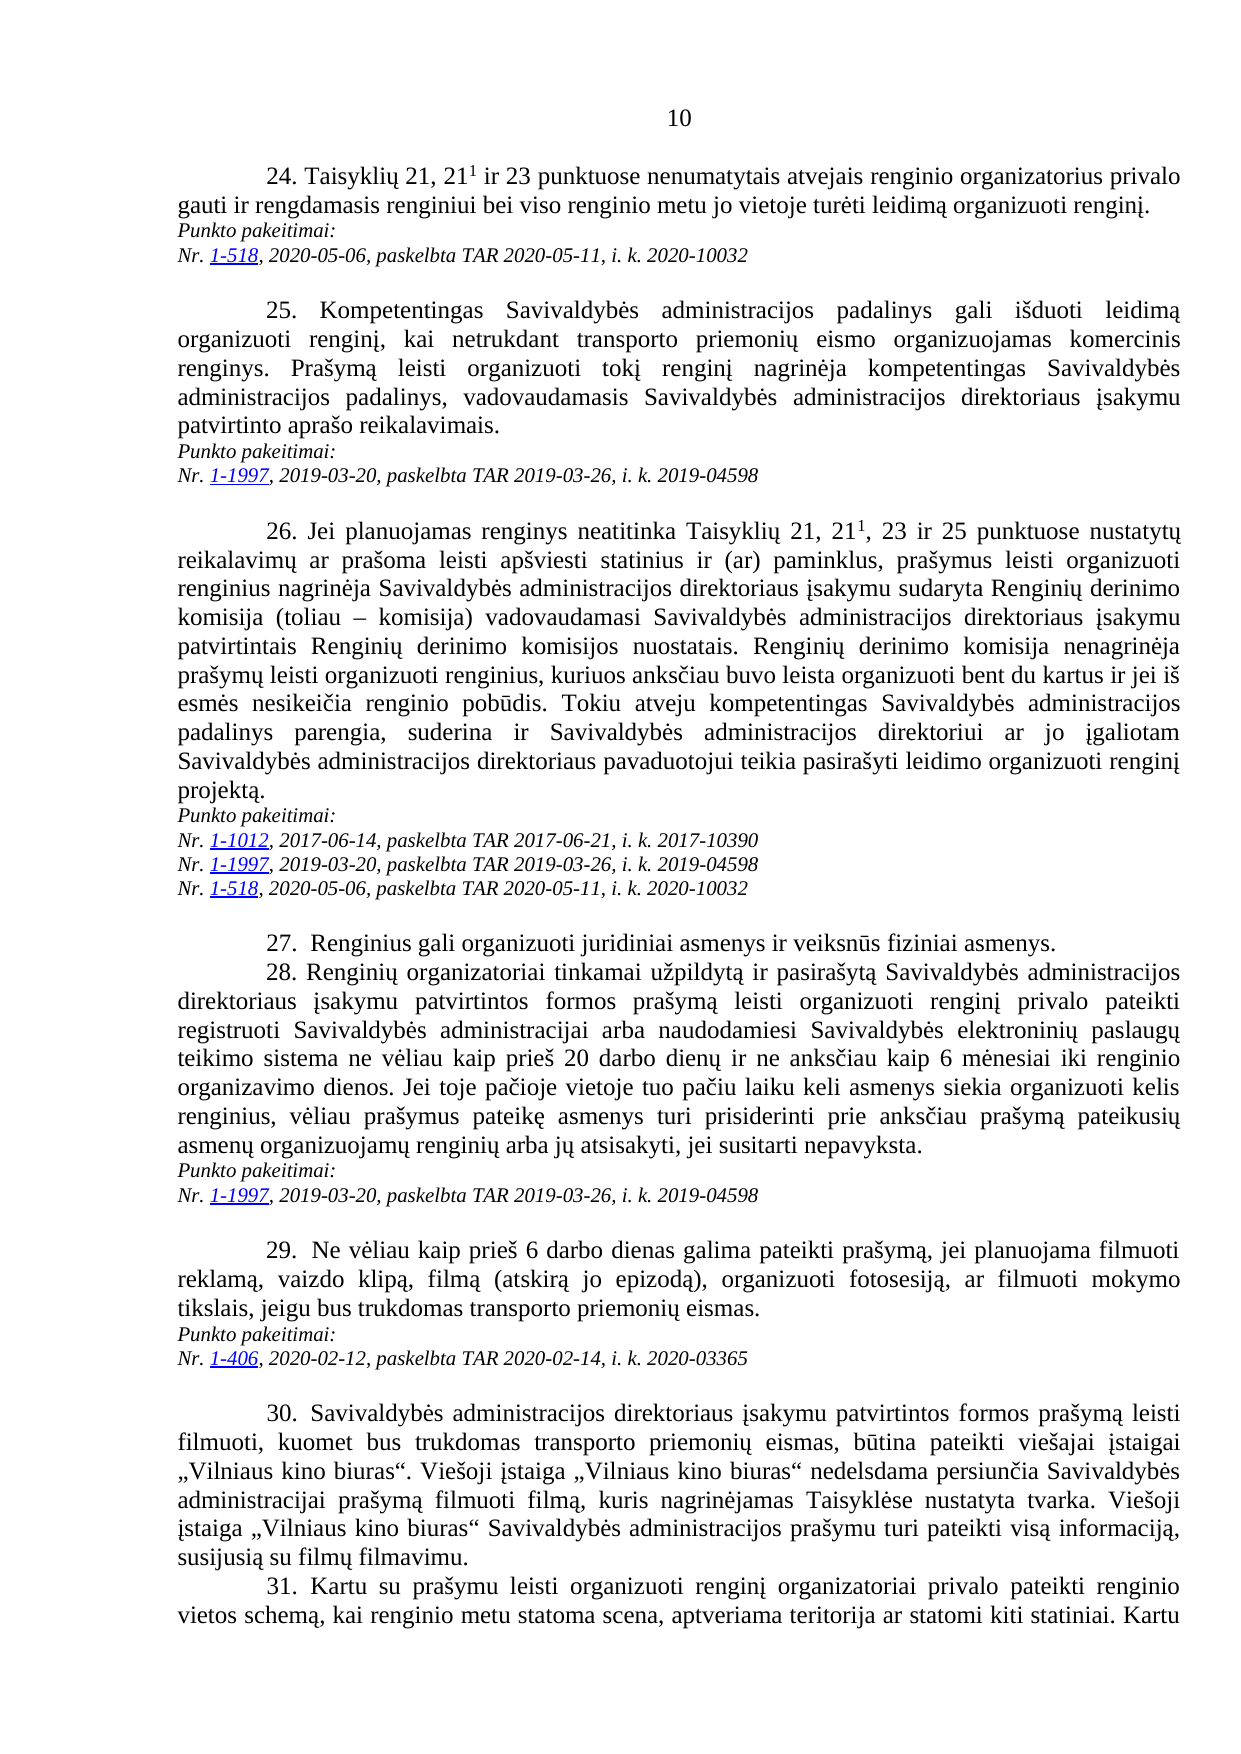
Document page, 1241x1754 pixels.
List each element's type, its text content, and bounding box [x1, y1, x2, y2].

text Punkto pakeitimai: [177, 218, 1181, 242]
text Punkto pakeitimai: [177, 1158, 1181, 1182]
text 26. Jei planuojamas renginys neatitinka Taisyklių 21, 211, 23 ir 25 punktuose nustatytų reikalavimų ar prašoma leisti apšviesti statinius ir (ar) paminklus, prašymus leisti organizuoti renginius nagrinėja Savivaldybės administracijos direktoriaus įsakymu sudaryta Renginių derinimo komisija (toliau – komisija) vadovaudamasi Savivaldybės administracijos direktoriaus įsakymu patvirtintais Renginių derinimo komisijos nuostatais. Renginių derinimo komisija nenagrinėja prašymų leisti organizuoti renginius, kuriuos anksčiau buvo leista organizuoti bent du kartus ir jei iš esmės nesikeičia renginio pobūdis. Tokiu atveju kompetentingas Savivaldybės administracijos padalinys parengia, suderina ir Savivaldybės administracijos direktoriui ar jo įgaliotam Savivaldybės administracijos direktoriaus pavaduotojui teikia pasirašyti leidimo organizuoti renginį projektą. [177, 516, 1181, 803]
text 30. Savivaldybės administracijos direktoriaus įsakymu patvirtintos formos prašymą leisti filmuoti, kuomet bus trukdomas transporto priemonių eismas, būtina pateikti viešajai įstaigai „Vilniaus kino biuras“. Viešoji įstaiga „Vilniaus kino biuras“ nedelsdama persiunčia Savivaldybės administracijai prašymą filmuoti filmą, kuris nagrinėjamas Taisyklėse nustatyta tvarka. Viešoji įstaiga „Vilniaus kino biuras“ Savivaldybės administracijos prašymu turi pateikti visą informaciją, susijusią su filmų filmavimu. [177, 1398, 1181, 1571]
text Punkto pakeitimai: [177, 1322, 1181, 1346]
text Nr. 1-1997, 2019-03-20, paskelbta TAR 2019-03-26, i. k. 2019-04598 [177, 463, 1181, 487]
text 29. Ne vėliau kaip prieš 6 darbo dienas galima pateikti prašymą, jei planuojama filmuoti reklamą, vaizdo klipą, filmą (atskirą jo epizodą), organizuoti fotosesiją, ar filmuoti mokymo tikslais, jeigu bus trukdomas transporto priemonių eismas. [177, 1235, 1181, 1322]
text Punkto pakeitimai: [177, 803, 1181, 827]
text Nr. 1-518, 2020-05-06, paskelbta TAR 2020-05-11, i. k. 2020-10032 [177, 242, 1181, 267]
text Nr. 1-1997, 2019-03-20, paskelbta TAR 2019-03-26, i. k. 2019-04598 [177, 1182, 1181, 1207]
text Nr. 1-1997, 2019-03-20, paskelbta TAR 2019-03-26, i. k. 2019-04598 [177, 852, 1181, 876]
text 28. Renginių organizatoriai tinkamai užpildytą ir pasirašytą Savivaldybės administracijos direktoriaus įsakymu patvirtintos formos prašymą leisti organizuoti renginį privalo pateikti registruoti Savivaldybės administracijai arba naudodamiesi Savivaldybės elektroninių paslaugų teikimo sistema ne vėliau kaip prieš 20 darbo dienų ir ne anksčiau kaip 6 mėnesiai iki renginio organizavimo dienos. Jei toje pačioje vietoje tuo pačiu laiku keli asmenys siekia organizuoti kelis renginius, vėliau prašymus pateikę asmenys turi prisiderinti prie anksčiau prašymą pateikusių asmenų organizuojamų renginių arba jų atsisakyti, jei susitarti nepavyksta. [177, 957, 1181, 1158]
text 27. Renginius gali organizuoti juridiniai asmenys ir veiksnūs fiziniai asmenys. [177, 928, 1181, 957]
text Nr. 1-406, 2020-02-12, paskelbta TAR 2020-02-14, i. k. 2020-03365 [177, 1346, 1181, 1370]
text 25. Kompetentingas Savivaldybės administracijos padalinys gali išduoti leidimą organizuoti renginį, kai netrukdant transporto priemonių eismo organizuojamas komercinis renginys. Prašymą leisti organizuoti tokį renginį nagrinėja kompetentingas Savivaldybės administracijos padalinys, vadovaudamasis Savivaldybės administracijos direktoriaus įsakymu patvirtinto aprašo reikalavimais. [177, 295, 1181, 439]
text 31. Kartu su prašymu leisti organizuoti renginį organizatoriai privalo pateikti renginio vietos schemą, kai renginio metu statoma scena, aptveriama teritorija ar statomi kiti statiniai. Kartu [177, 1571, 1181, 1628]
text Punkto pakeitimai: [177, 439, 1181, 463]
text Nr. 1-1012, 2017-06-14, paskelbta TAR 2017-06-21, i. k. 2017-10390 [177, 827, 1181, 852]
text Nr. 1-518, 2020-05-06, paskelbta TAR 2020-05-11, i. k. 2020-10032 [177, 876, 1181, 900]
text 24. Taisyklių 21, 211 ir 23 punktuose nenumatytais atvejais renginio organizatorius privalo gauti ir rengdamasis renginiui bei viso renginio metu jo vietoje turėti leidimą organizuoti renginį. [177, 161, 1181, 218]
